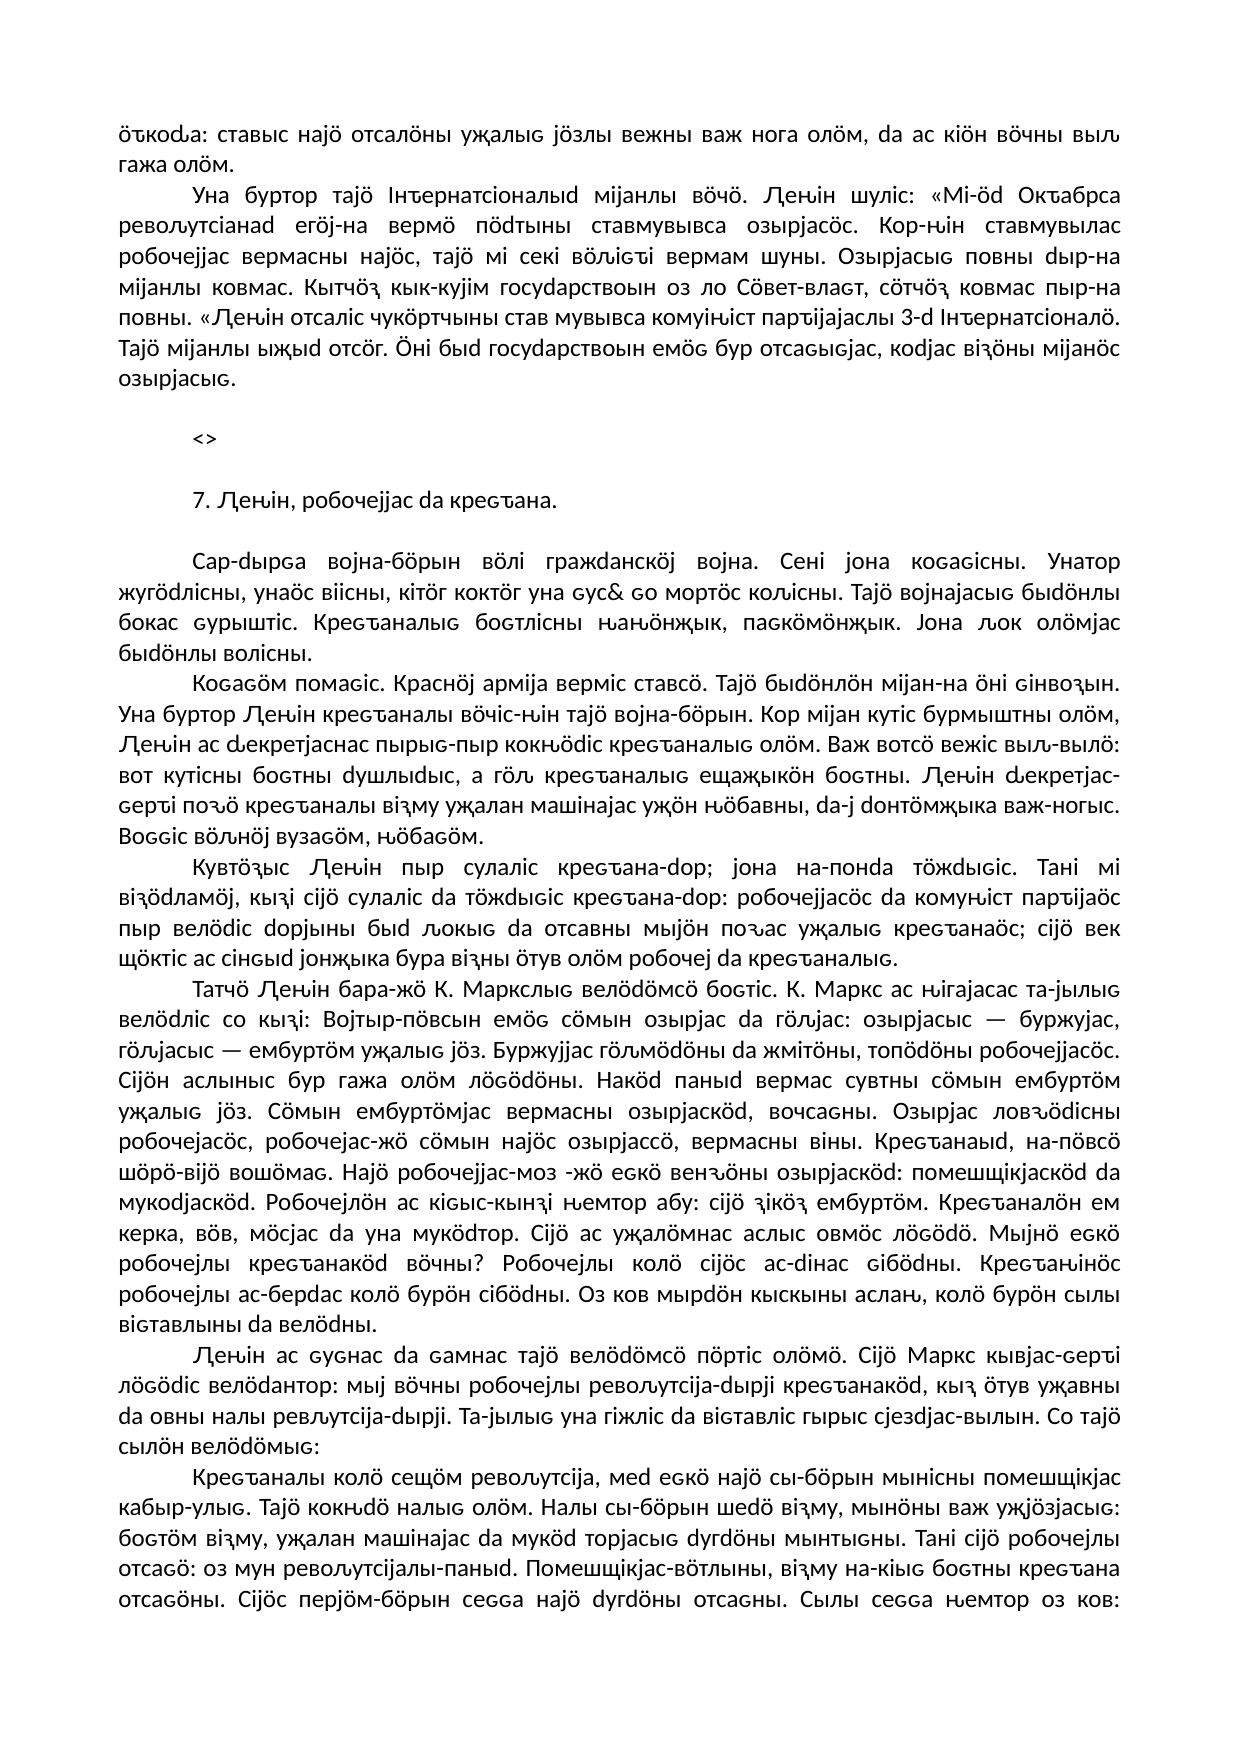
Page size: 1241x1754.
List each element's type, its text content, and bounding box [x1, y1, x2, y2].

text Креԍԏаналы колӧ сещӧм ревоԉутсіја, меԁ еԍкӧ најӧ сы-бӧрын мынісны помешщікјас кабыр-улыԍ. Тајӧ кокԋԁӧ налыԍ олӧм. Налы сы-бӧрын шеԁӧ віԇму, мынӧны важ уҗјӧзјасыԍ: боԍтӧм віԇму, уҗалан машінајас ԁа мукӧԁ торјасыԍ ԁугԁӧны мынтыԍны. Тані сіјӧ робочејлы отсаԍӧ: оз мун ревоԉутсіјалы-паныԁ. Помешщікјас-вӧтлыны, віԇму на-кіыԍ боԍтны креԍԏана отсаԍӧны. Сіјӧс перјӧм-бӧрын сеԍԍа најӧ ԁугԁӧны отсаԍны. Сылы сеԍԍа ԋемтор оз ков: [118, 1461, 1122, 1614]
text Ԉеԋін ас ԍуԍнас ԁа ԍамнас тајӧ велӧԁӧмсӧ пӧртіс олӧмӧ. Сіјӧ Маркс кывјас-ԍерԏі лӧԍӧԁіс велӧԁантор: мыј вӧчны робочејлы ревоԉутсіја-ԁырјі креԍԏанакӧԁ, кыԇ ӧтув уҗавны ԁа овны налы ревԉутсіја-ԁырјі. Та-јылыԍ уна гіжліс ԁа віԍтавліс гырыс сјезԁјас-вылын. Со тајӧ сылӧн велӧԁӧмыԍ: [118, 1339, 1122, 1461]
text Сар-ԁырԍа војна-бӧрын вӧлі гражԁанскӧј војна. Сені јона коԍаԍісны. Унатор жугӧԁлісны, унаӧс віісны, кітӧг коктӧг уна ԍус& ԍо мортӧс коԉісны. Тајӧ војнајасыԍ быԁӧнлы бокас ԍурыштіс. Креԍԏаналыԍ боԍтлісны ԋаԋӧнҗык, паԍкӧмӧнҗык. Јона ԉок олӧмјас быԁӧнлы волісны. [118, 545, 1122, 667]
text Уна буртор тајӧ Інԏернатсіоналыԁ міјанлы вӧчӧ. Ԉеԋін шуліс: «Мі-ӧԁ Окԏабрса ревоԉутсіанаԁ егӧј-на вермӧ пӧԁтыны ставмувывса озырјасӧс. Кор-ԋін ставмувылас робочејјас вермасны најӧс, тајӧ мі секі вӧԉіԍԏі вермам шуны. Озырјасыԍ повны ԁыр-на міјанлы ковмас. Кытчӧԇ кык-кујім госуԁарствоын оз ло Сӧвет-влаԍт, сӧтчӧԇ ковмас пыр-на повны. «Ԉеԋін отсаліс чукӧртчыны став мувывса комуіԋіст парԏіјајаслы 3-ԁ Інԏернатсіоналӧ. Тајӧ міјанлы ыҗыԁ отсӧг. Ӧні быԁ госуԁарствоын емӧԍ бур отсаԍыԍјас, коԁјас віԇӧны міјанӧс озырјасыԍ. [118, 179, 1122, 393]
text ӧԏкоԃа: ставыс најӧ отсалӧны уҗалыԍ јӧзлы вежны важ нога олӧм, ԁа ас кіӧн вӧчны выԉ гажа олӧм. [118, 118, 1122, 179]
text 7. Ԉеԋін, робочејјас ԁа креԍԏана. [118, 484, 1122, 515]
text Кувтӧԇыс Ԉеԋін пыр сулаліс креԍԏана-ԁор; јона на-понԁа тӧжԁыԍіс. Тані мі віԇӧԁламӧј, кыԇі сіјӧ сулаліс ԁа тӧжԁыԍіс креԍԏана-ԁор: робочејјасӧс ԁа комуԋіст парԏіјаӧс пыр велӧԁіс ԁорјыны быԁ ԉокыԍ ԁа отсавны мыјӧн поԅас уҗалыԍ креԍԏанаӧс; сіјӧ век щӧктіс ас сінԍыԁ јонҗыка бура віԇны ӧтув олӧм робочеј ԁа креԍԏаналыԍ. [118, 851, 1122, 973]
text Коԍаԍӧм помаԍіс. Краснӧј арміја верміс ставсӧ. Тајӧ быԁӧнлӧн міјан-на ӧні ԍінвоԇын. Уна буртор Ԉеԋін креԍԏаналы вӧчіс-ԋін тајӧ војна-бӧрын. Кор міјан кутіс бурмыштны олӧм, Ԉеԋін ас ԃекретјаснас пырыԍ-пыр кокԋӧԁіс креԍԏаналыԍ олӧм. Важ вотсӧ вежіс выԉ-вылӧ: вот кутісны боԍтны ԁушлыԁыс, а гӧԉ креԍԏаналыԍ ещаҗыкӧн боԍтны. Ԉеԋін ԃекретјас-ԍерԏі поԅӧ креԍԏаналы віԇму уҗалан машінајас уҗӧн ԋӧбавны, ԁа-ј ԁонтӧмҗыка важ-ногыс. Воԍԍіс вӧԉнӧј вузаԍӧм, ԋӧбаԍӧм. [118, 667, 1122, 851]
text Татчӧ Ԉеԋін бара-жӧ К. Маркслыԍ велӧԁӧмсӧ боԍтіс. К. Маркс ас ԋігајасас та-јылыԍ велӧԁліс со кыԇі: Војтыр-пӧвсын емӧԍ сӧмын озырјас ԁа гӧԉјас: озырјасыс — буржујас, гӧԉјасыс — ембуртӧм уҗалыԍ јӧз. Буржујјас гӧԉмӧԁӧны ԁа жмітӧны, топӧԁӧны робочејјасӧс. Сіјӧн аслыныс бур гажа олӧм лӧԍӧԁӧны. Накӧԁ паныԁ вермас сувтны сӧмын ембуртӧм уҗалыԍ јӧз. Сӧмын ембуртӧмјас вермасны озырјаскӧԁ, вочсаԍны. Озырјас ловԅӧԁісны робочејасӧс, робочејас-жӧ сӧмын најӧс озырјассӧ, вермасны віны. Креԍԏанаыԁ, на-пӧвсӧ шӧрӧ-віјӧ вошӧмаԍ. Најӧ робочејјас-моз -жӧ еԍкӧ венԅӧны озырјаскӧԁ: помешщікјаскӧԁ ԁа мукоԁјаскӧԁ. Робочејлӧн ас кіԍыс-кынԇі ԋемтор абу: сіјӧ ԇікӧԇ ембуртӧм. Креԍԏаналӧн ем керка, вӧв, мӧсјас ԁа уна мукӧԁтор. Сіјӧ ас уҗалӧмнас аслыс овмӧс лӧԍӧԁӧ. Мыјнӧ еԍкӧ робочејлы креԍԏанакӧԁ вӧчны? Робочејлы колӧ сіјӧс ас-ԁінас ԍібӧԁны. Креԍԏаԋінӧс робочејлы ас-берԁас колӧ бурӧн сібӧԁны. Оз ков мырԁӧн кыскыны аслаԋ, колӧ бурӧн сылы віԍтавлыны ԁа велӧԁны. [118, 973, 1122, 1339]
text <> [118, 423, 1122, 454]
